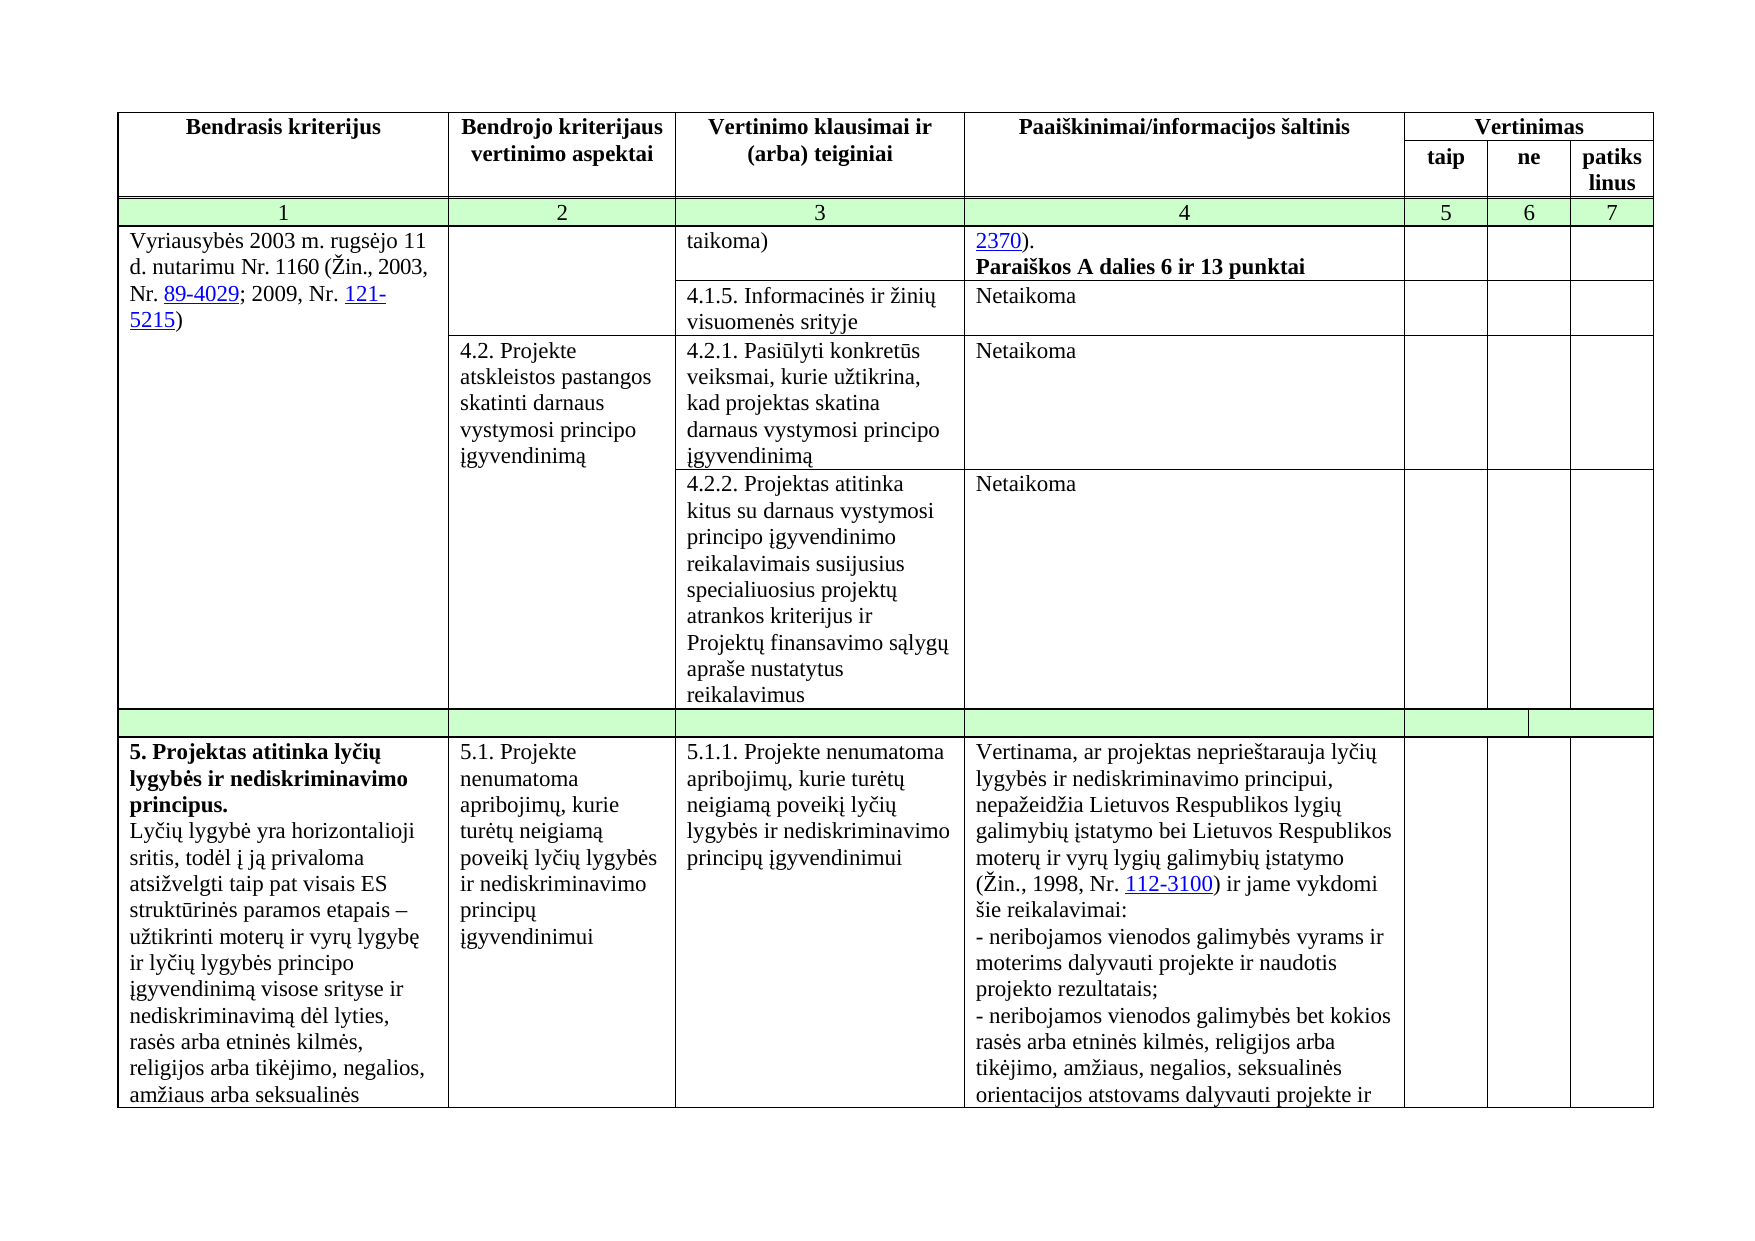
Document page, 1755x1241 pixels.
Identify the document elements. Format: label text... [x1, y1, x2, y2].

table_cell [1405, 336, 1487, 468]
table_cell [1488, 470, 1570, 708]
table_cell 5 [1405, 199, 1487, 225]
table_cell [1529, 710, 1653, 736]
table_cell taip [1405, 141, 1487, 196]
table_cell 1 [119, 199, 448, 225]
table_cell 4.1.5. Informacinės ir žinių visuomenės srityje [676, 281, 964, 334]
table_cell [1405, 738, 1487, 1107]
table_cell taikoma) [676, 227, 964, 280]
table_cell 5.1.1. Projekte nenumatoma apribojimų, kurie turėtų neigiamą poveikį lyčių lygybės ir nediskriminavimo principų įgyvendinimui [676, 738, 964, 1107]
table_header Vertinimo klausimai ir (arba) teiginiai [676, 113, 964, 196]
table_cell [449, 710, 675, 736]
table_cell 4.2.1. Pasiūlyti konkretūs veiksmai, kurie užtikrina, kad projektas skatina darnaus vystymosi principo įgyvendinimą [676, 336, 964, 468]
table_cell [1488, 281, 1570, 334]
table_cell Vertinama, ar projektas neprieštarauja lyčių lygybės ir nediskriminavimo principui, nepažeidžia Lietuvos Respublikos lygių galimybių įstatymo bei Lietuvos Respublikos moterų ir vyrų lygių galimybių įstatymo (Žin., 1998, Nr. 112-3100) ir jame vykdomi šie reikalavimai: - neribojamos vienodos galimybės vyrams ir moterims dalyvauti projekte ir naudotis projekto rezultatais; - neribojamos vienodos galimybės bet kokios rasės arba etninės kilmės, religijos arba tikėjimo, amžiaus, negalios, seksualinės orientacijos atstovams dalyvauti projekte ir [965, 738, 1404, 1107]
table_cell [1571, 227, 1653, 280]
table_cell [119, 710, 448, 736]
table_cell [1488, 227, 1570, 280]
table_cell Netaikoma [965, 281, 1404, 334]
table_cell [1571, 336, 1653, 468]
table_cell [1405, 281, 1487, 334]
table_cell Vyriausybės 2003 m. rugsėjo 11 d. nutarimu Nr. 1160 (Žin., 2003, Nr. 89-4029; 2009, Nr. 121-5215) [119, 227, 448, 708]
table_cell patikslinus [1571, 141, 1653, 196]
table_header Bendrasis kriterijus [119, 113, 448, 196]
table_cell 6 [1488, 199, 1570, 225]
table_cell [449, 227, 675, 334]
table_cell [1571, 470, 1653, 708]
table_cell ne [1488, 141, 1570, 196]
table_cell 5.1. Projekte nenumatoma apribojimų, kurie turėtų neigiamą poveikį lyčių lygybės ir nediskriminavimo principų įgyvendinimui [449, 738, 675, 1107]
table_cell 4.2. Projekte atskleistos pastangos skatinti darnaus vystymosi principo įgyvendinimą [449, 336, 675, 708]
table_cell Netaikoma [965, 336, 1404, 468]
table_cell [1405, 710, 1528, 736]
table_cell 4.2.2. Projektas atitinka kitus su darnaus vystymosi principo įgyvendinimo reikalavimais susijusius specialiuosius projektų atrankos kriterijus ir Projektų finansavimo sąlygų apraše nustatytus reikalavimus [676, 470, 964, 708]
table_cell [1488, 336, 1570, 468]
table_header Vertinimas [1405, 113, 1653, 140]
table_cell [1405, 227, 1487, 280]
table_cell [1571, 738, 1653, 1107]
table_header Paaiškinimai/informacijos šaltinis [965, 113, 1404, 196]
table_cell [676, 710, 964, 736]
table_cell Netaikoma [965, 470, 1404, 708]
table_cell [965, 710, 1404, 736]
table_cell [1405, 470, 1487, 708]
table_cell 2 [449, 199, 675, 225]
table_header Bendrojo kriterijaus vertinimo aspektai [449, 113, 675, 196]
table_cell 3 [676, 199, 964, 225]
table_cell 5. Projektas atitinka lyčių lygybės ir nediskriminavimo principus. Lyčių lygybė yra horizontalioji sritis, todėl į ją privaloma atsižvelgti taip pat visais ES struktūrinės paramos etapais – užtikrinti moterų ir vyrų lygybę ir lyčių lygybės principo įgyvendinimą visose srityse ir nediskriminavimą dėl lyties, rasės arba etninės kilmės, religijos arba tikėjimo, negalios, amžiaus arba seksualinės [119, 738, 448, 1107]
table_cell [1488, 738, 1570, 1107]
table_cell 7 [1571, 199, 1653, 225]
table_cell [1571, 281, 1653, 334]
table_cell 2370). Paraiškos A dalies 6 ir 13 punktai [965, 227, 1404, 280]
table_cell 4 [965, 199, 1404, 225]
